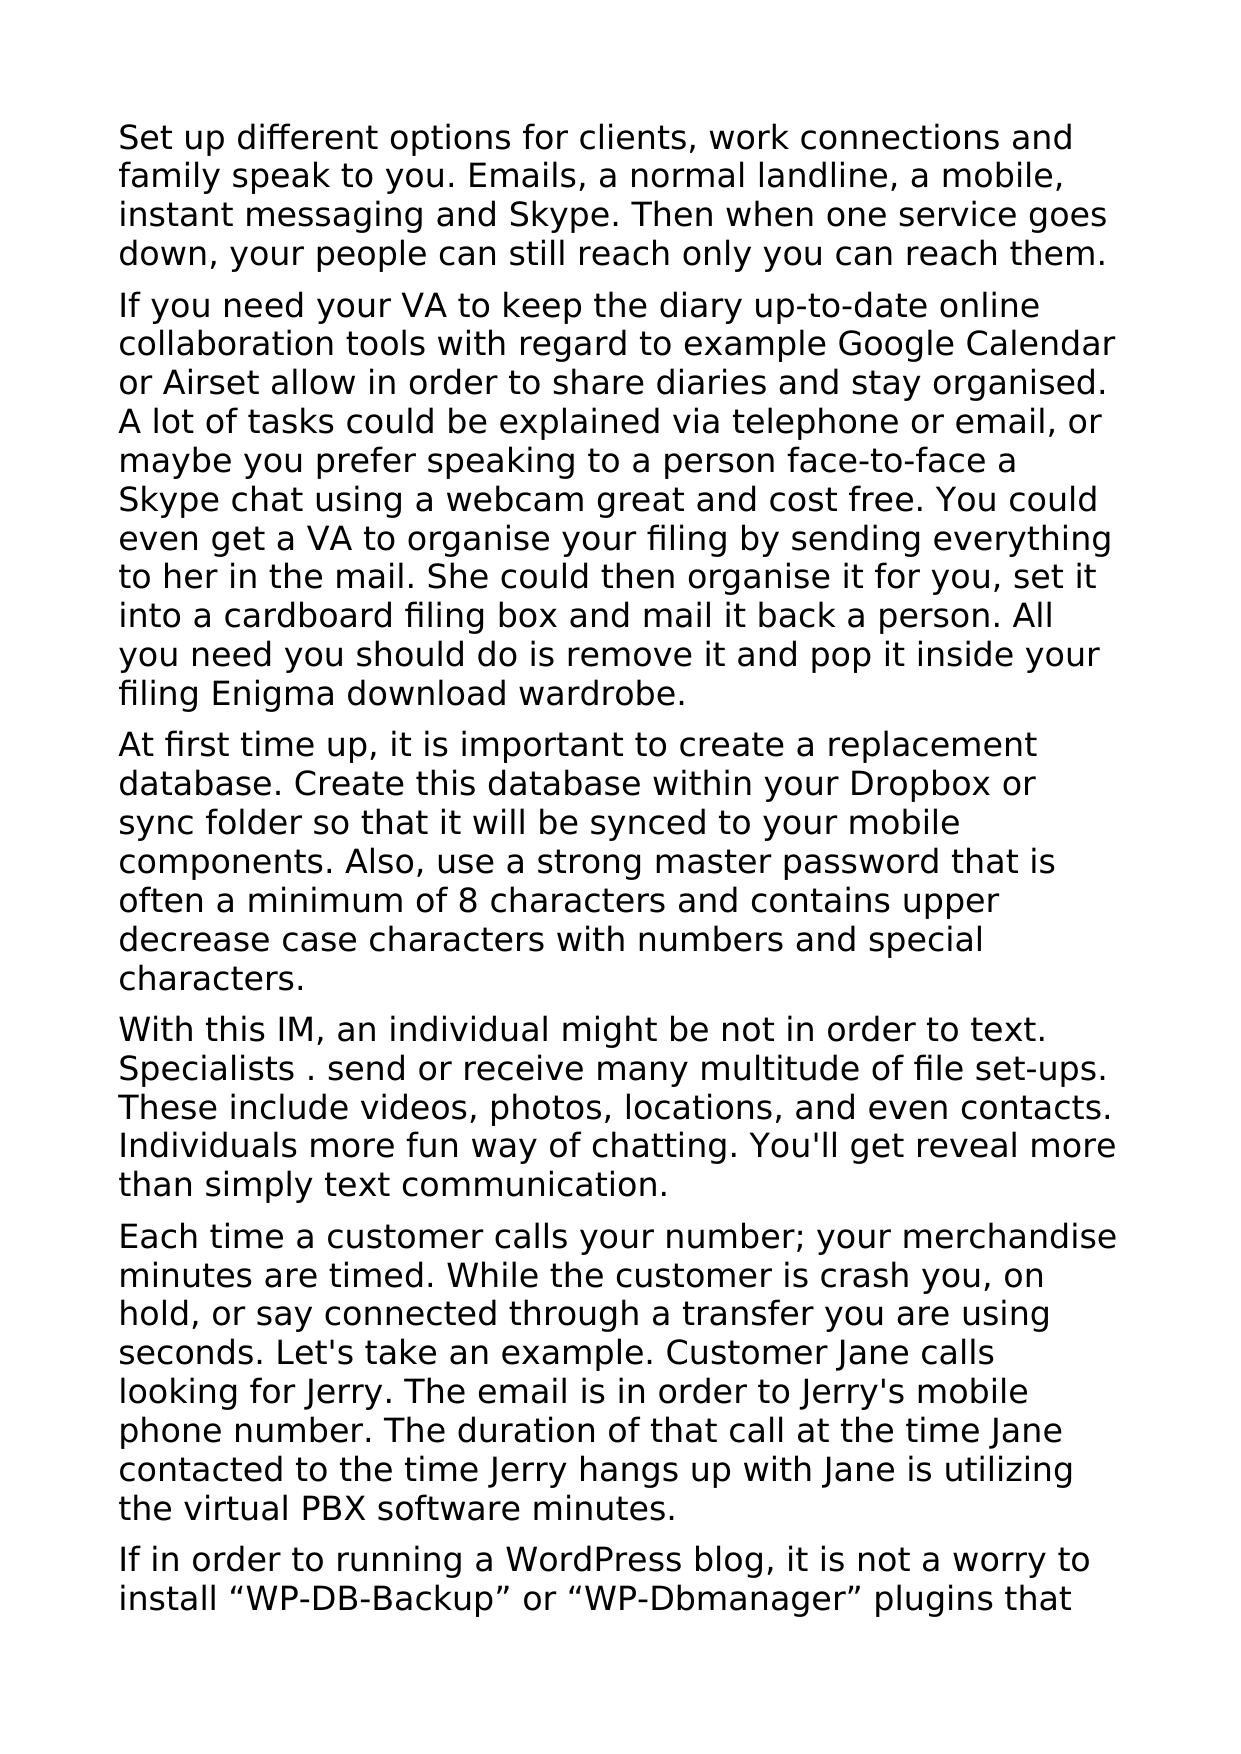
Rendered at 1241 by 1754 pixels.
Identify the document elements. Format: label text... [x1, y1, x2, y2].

text Each time a customer calls your number; your merchandise minutes are timed. While the customer is crash you, on hold, or say connected through a transfer you are using seconds. Let's take an example. Customer Jane calls looking for Jerry. The email is in order to Jerry's mobile phone number. The duration of that call at the time Jane contacted to the time Jerry hangs up with Jane is utilizing the virtual PBX software minutes. [118, 1217, 1122, 1528]
text At first time up, it is important to create a replacement database. Create this database within your Dropbox or sync folder so that it will be synced to your mobile components. Also, use a strong master password that is often a minimum of 8 characters and contains upper decrease case characters with numbers and special characters. [118, 726, 1122, 998]
text If in order to running a WordPress blog, it is not a worry to install “WP-DB-Backup” or “WP-Dbmanager” plugins that [118, 1541, 1122, 1618]
text If you need your VA to keep the diary up-to-date online collaboration tools with regard to example Google Calendar or Airset allow in order to share diaries and stay organised. A lot of tasks could be explained via telephone or email, or maybe you prefer speaking to a person face-to-face a Skype chat using a webcam great and cost free. You could even get a VA to organise your filing by sending everything to her in the mail. She could then organise it for you, set it into a cardboard filing box and mail it back a person. All you need you should do is remove it and pop it inside your filing Enigma download wardrobe. [118, 286, 1122, 713]
text With this IM, an individual might be not in order to text. Specialists . send or receive many multitude of file set-ups. These include videos, photos, locations, and even contacts. Individuals more fun way of chatting. You'll get reveal more than simply text communication. [118, 1010, 1122, 1205]
text Set up different options for clients, work connections and family speak to you. Emails, a normal landline, a mobile, instant messaging and Skype. Then when one service goes down, your people can still reach only you can reach them. [118, 118, 1122, 273]
